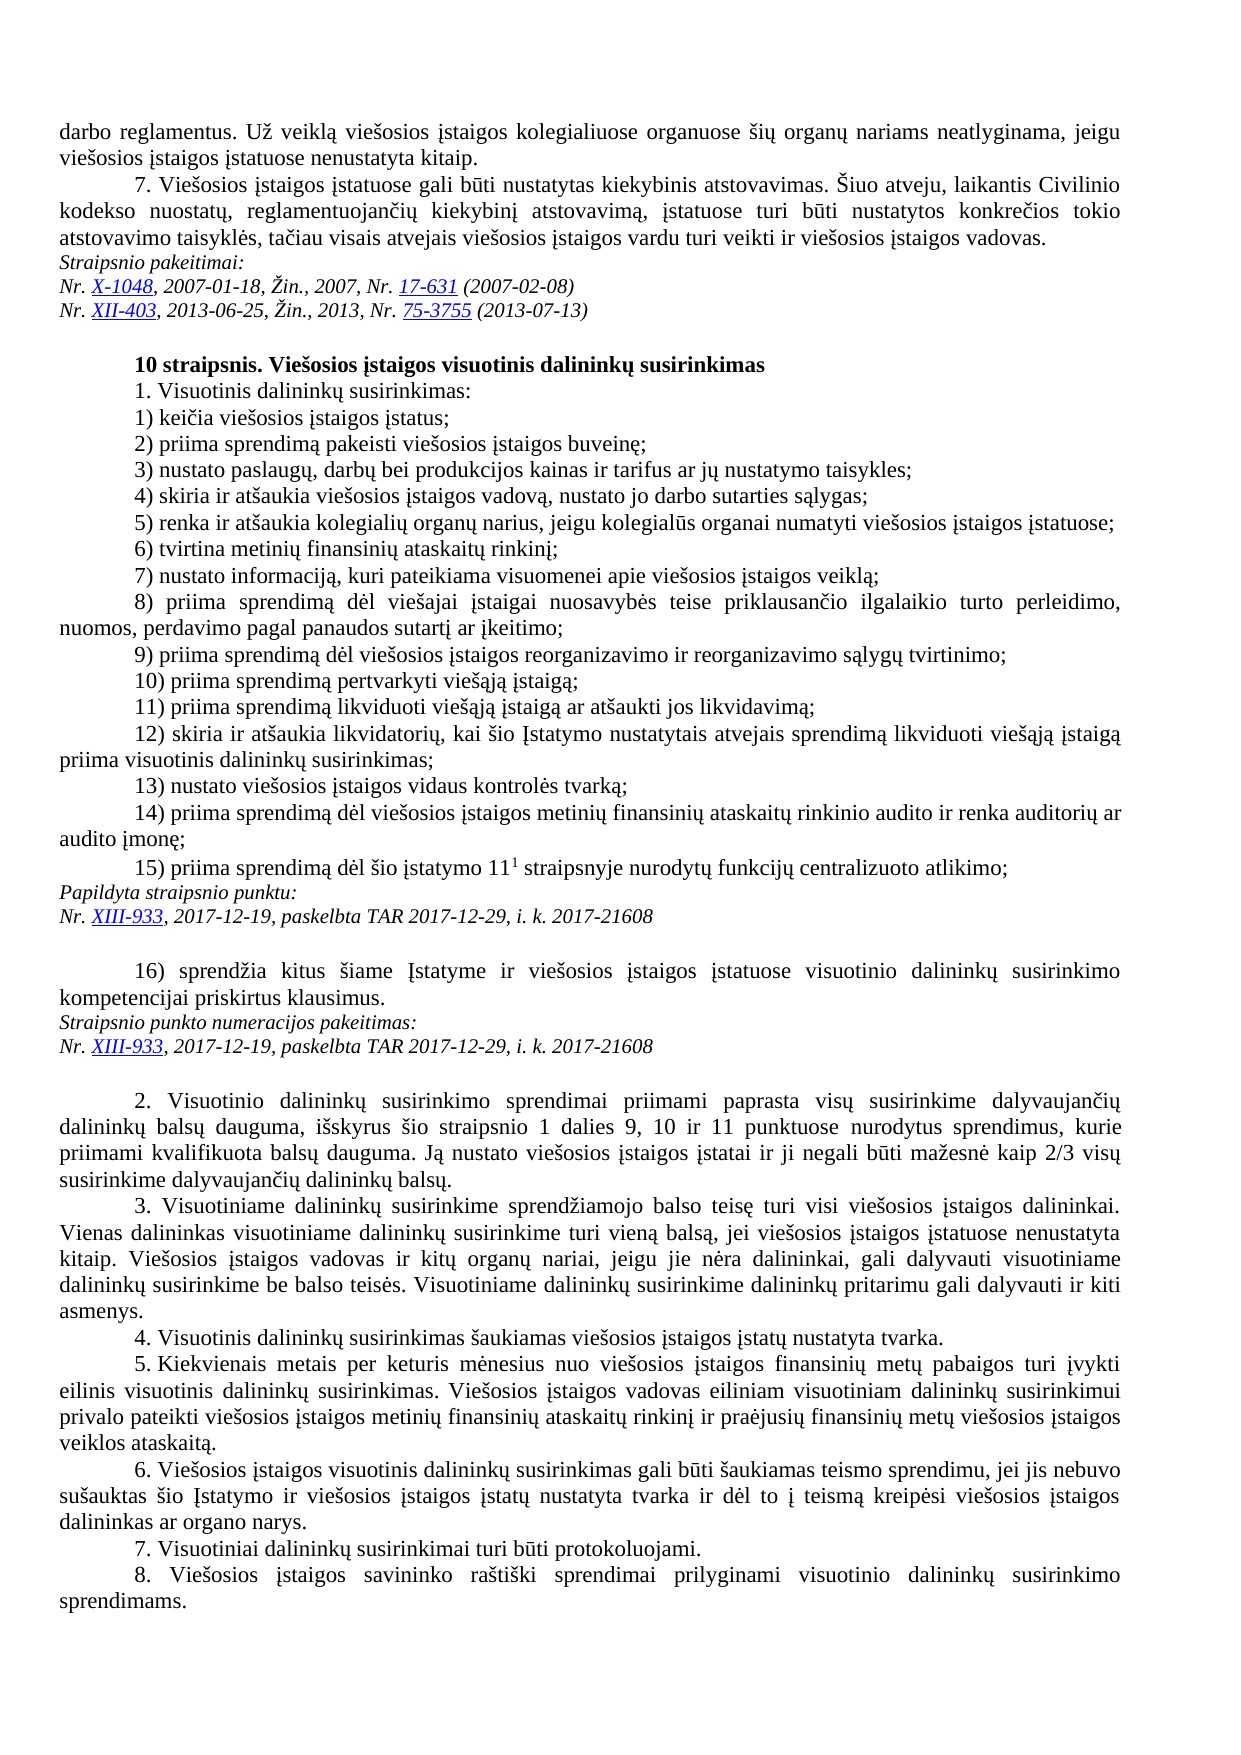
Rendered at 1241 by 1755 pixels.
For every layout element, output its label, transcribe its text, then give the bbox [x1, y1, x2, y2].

text 7. Viešosios įstaigos įstatuose gali būti nustatytas kiekybinis atstovavimas. Šiuo atveju, laikantis Civilinio kodekso nuostatų, reglamentuojančių kiekybinį atstovavimą, įstatuose turi būti nustatytos konkrečios tokio atstovavimo taisyklės, tačiau visais atvejais viešosios įstaigos vardu turi veikti ir viešosios įstaigos vadovas. [59, 171, 1122, 250]
text 12) skiria ir atšaukia likvidatorių, kai šio Įstatymo nustatytais atvejais sprendimą likviduoti viešąją įstaigą priima visuotinis dalininkų susirinkimas; [59, 720, 1122, 772]
text Straipsnio punkto numeracijos pakeitimas: [59, 1010, 1122, 1034]
text 8) priima sprendimą dėl viešajai įstaigai nuosavybės teise priklausančio ilgalaikio turto perleidimo, nuomos, perdavimo pagal panaudos sutartį ar įkeitimo; [59, 588, 1122, 641]
text 6. Viešosios įstaigos visuotinis dalininkų susirinkimas gali būti šaukiamas teismo sprendimu, jei jis nebuvo sušauktas šio Įstatymo ir viešosios įstaigos įstatų nustatyta tvarka ir dėl to į teismą kreipėsi viešosios įstaigos dalininkas ar organo narys. [59, 1456, 1122, 1535]
text 2) priima sprendimą pakeisti viešosios įstaigos buveinę; [59, 430, 1122, 456]
text Nr. XII-403, 2013-06-25, Žin., 2013, Nr. 75-3755 (2013-07-13) [59, 298, 1122, 322]
text 15) priima sprendimą dėl šio įstatymo 111 straipsnyje nurodytų funkcijų centralizuoto atlikimo; [59, 852, 1122, 880]
text 3) nustato paslaugų, darbų bei produkcijos kainas ir tarifus ar jų nustatymo taisykles; [59, 456, 1122, 483]
text 1) keičia viešosios įstaigos įstatus; [59, 403, 1122, 430]
text 10 straipsnis. Viešosios įstaigos visuotinis dalininkų susirinkimas [59, 351, 1122, 377]
text Papildyta straipsnio punktu: [59, 880, 1122, 904]
text 9) priima sprendimą dėl viešosios įstaigos reorganizavimo ir reorganizavimo sąlygų tvirtinimo; [59, 641, 1122, 667]
text 4. Visuotinis dalininkų susirinkimas šaukiamas viešosios įstaigos įstatų nustatyta tvarka. [59, 1324, 1122, 1350]
text 7) nustato informaciją, kuri pateikiama visuomenei apie viešosios įstaigos veiklą; [59, 562, 1122, 588]
text 2. Visuotinio dalininkų susirinkimo sprendimai priimami paprasta visų susirinkime dalyvaujančių dalininkų balsų dauguma, išskyrus šio straipsnio 1 dalies 9, 10 ir 11 punktuose nurodytus sprendimus, kurie priimami kvalifikuota balsų dauguma. Ją nustato viešosios įstaigos įstatai ir ji negali būti mažesnė kaip 2/3 visų susirinkime dalyvaujančių dalininkų balsų. [59, 1087, 1122, 1192]
text 10) priima sprendimą pertvarkyti viešąją įstaigą; [59, 667, 1122, 693]
text 5. Kiekvienais metais per keturis mėnesius nuo viešosios įstaigos finansinių metų pabaigos turi įvykti eilinis visuotinis dalininkų susirinkimas. Viešosios įstaigos vadovas eiliniam visuotiniam dalininkų susirinkimui privalo pateikti viešosios įstaigos metinių finansinių ataskaitų rinkinį ir praėjusių finansinių metų viešosios įstaigos veiklos ataskaitą. [59, 1350, 1122, 1456]
text 11) priima sprendimą likviduoti viešąją įstaigą ar atšaukti jos likvidavimą; [59, 693, 1122, 720]
text 5) renka ir atšaukia kolegialių organų narius, jeigu kolegialūs organai numatyti viešosios įstaigos įstatuose; [59, 509, 1122, 535]
text 13) nustato viešosios įstaigos vidaus kontrolės tvarką; [59, 772, 1122, 799]
text Straipsnio pakeitimai: [59, 250, 1122, 274]
text 14) priima sprendimą dėl viešosios įstaigos metinių finansinių ataskaitų rinkinio audito ir renka auditorių ar audito įmonę; [59, 799, 1122, 852]
text 3. Visuotiniame dalininkų susirinkime sprendžiamojo balso teisę turi visi viešosios įstaigos dalininkai. Vienas dalininkas visuotiniame dalininkų susirinkime turi vieną balsą, jei viešosios įstaigos įstatuose nenustatyta kitaip. Viešosios įstaigos vadovas ir kitų organų nariai, jeigu jie nėra dalininkai, gali dalyvauti visuotiniame dalininkų susirinkime be balso teisės. Visuotiniame dalininkų susirinkime dalininkų pritarimu gali dalyvauti ir kiti asmenys. [59, 1192, 1122, 1324]
text Nr. X-1048, 2007-01-18, Žin., 2007, Nr. 17-631 (2007-02-08) [59, 274, 1122, 298]
text 1. Visuotinis dalininkų susirinkimas: [59, 377, 1122, 403]
text 4) skiria ir atšaukia viešosios įstaigos vadovą, nustato jo darbo sutarties sąlygas; [59, 483, 1122, 509]
text 7. Visuotiniai dalininkų susirinkimai turi būti protokoluojami. [59, 1535, 1122, 1561]
text Nr. XIII-933, 2017-12-19, paskelbta TAR 2017-12-29, i. k. 2017-21608 [59, 904, 1122, 928]
text 16) sprendžia kitus šiame Įstatyme ir viešosios įstaigos įstatuose visuotinio dalininkų susirinkimo kompetencijai priskirtus klausimus. [59, 957, 1122, 1010]
text darbo reglamentus. Už veiklą viešosios įstaigos kolegialiuose organuose šių organų nariams neatlyginama, jeigu viešosios įstaigos įstatuose nenustatyta kitaip. [59, 118, 1122, 171]
text 8. Viešosios įstaigos savininko raštiški sprendimai prilyginami visuotinio dalininkų susirinkimo sprendimams. [59, 1561, 1122, 1614]
text Nr. XIII-933, 2017-12-19, paskelbta TAR 2017-12-29, i. k. 2017-21608 [59, 1034, 1122, 1058]
text 6) tvirtina metinių finansinių ataskaitų rinkinį; [59, 535, 1122, 562]
